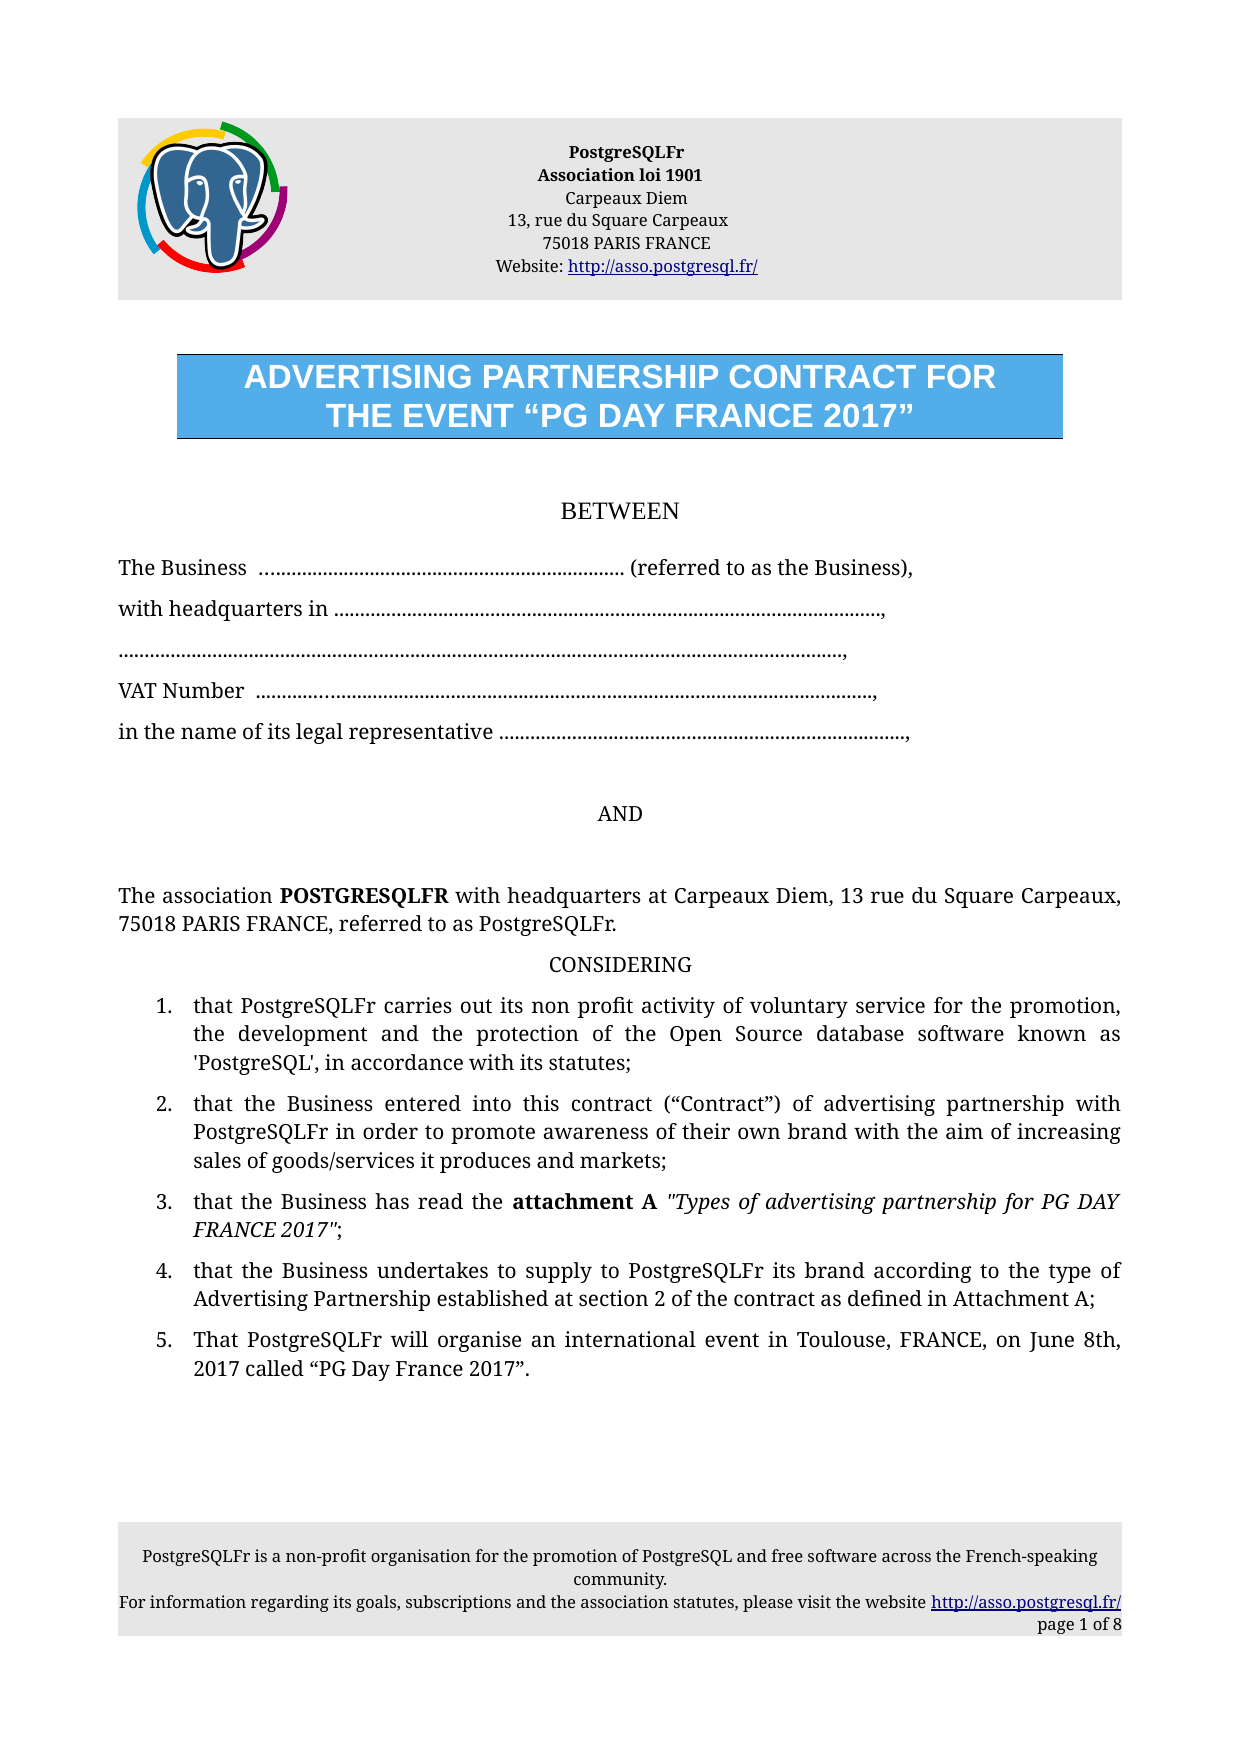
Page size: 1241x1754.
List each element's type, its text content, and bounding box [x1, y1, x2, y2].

subtitle ADVERTISING PARTNERSHIP CONTRACT FOR THE EVENT “PG DAY FRANCE 2017” [177, 355, 1063, 438]
text in the name of its legal representative .............................................................................., [118, 717, 1122, 746]
text VAT Number ............…......................................................................................................., [118, 676, 1122, 704]
list that the Business entered into this contract (“Contract”) of advertising partnership with PostgreSQLFr in order to promote awareness of their own brand with the aim of increasing sales of goods/services it produces and markets; [156, 1089, 1122, 1174]
list That PostgreSQLFr will organise an international event in Toulouse, FRANCE, on June 8th, 2017 called “PG Day France 2017”. [156, 1326, 1122, 1382]
text AND [118, 799, 1122, 827]
picture [137, 121, 288, 273]
text ..........................................................................................................................................., [118, 635, 1122, 664]
text with headquarters in ........................................................................................................., [118, 594, 1122, 623]
text The association POSTGRESQLFR with headquarters at Carpeaux Diem, 13 rue du Square Carpeaux, 75018 PARIS FRANCE, referred to as PostgreSQLFr. [118, 881, 1122, 938]
list that the Business undertakes to supply to PostgreSQLFr its brand according to the type of Advertising Partnership established at section 2 of the contract as defined in Attachment A; [156, 1256, 1122, 1313]
text The Business …................................................................... (referred to as the Business), [118, 553, 1122, 582]
list that the Business has read the attachment A "Types of advertising partnership for PG DAY FRANCE 2017"; [156, 1187, 1122, 1244]
text BETWEEN [118, 496, 1122, 524]
text CONSIDERING [118, 950, 1122, 979]
list that PostgreSQLFr carries out its non profit activity of voluntary service for the promotion, the development and the protection of the Open Source database software known as 'PostgreSQL', in accordance with its statutes; [156, 991, 1122, 1076]
